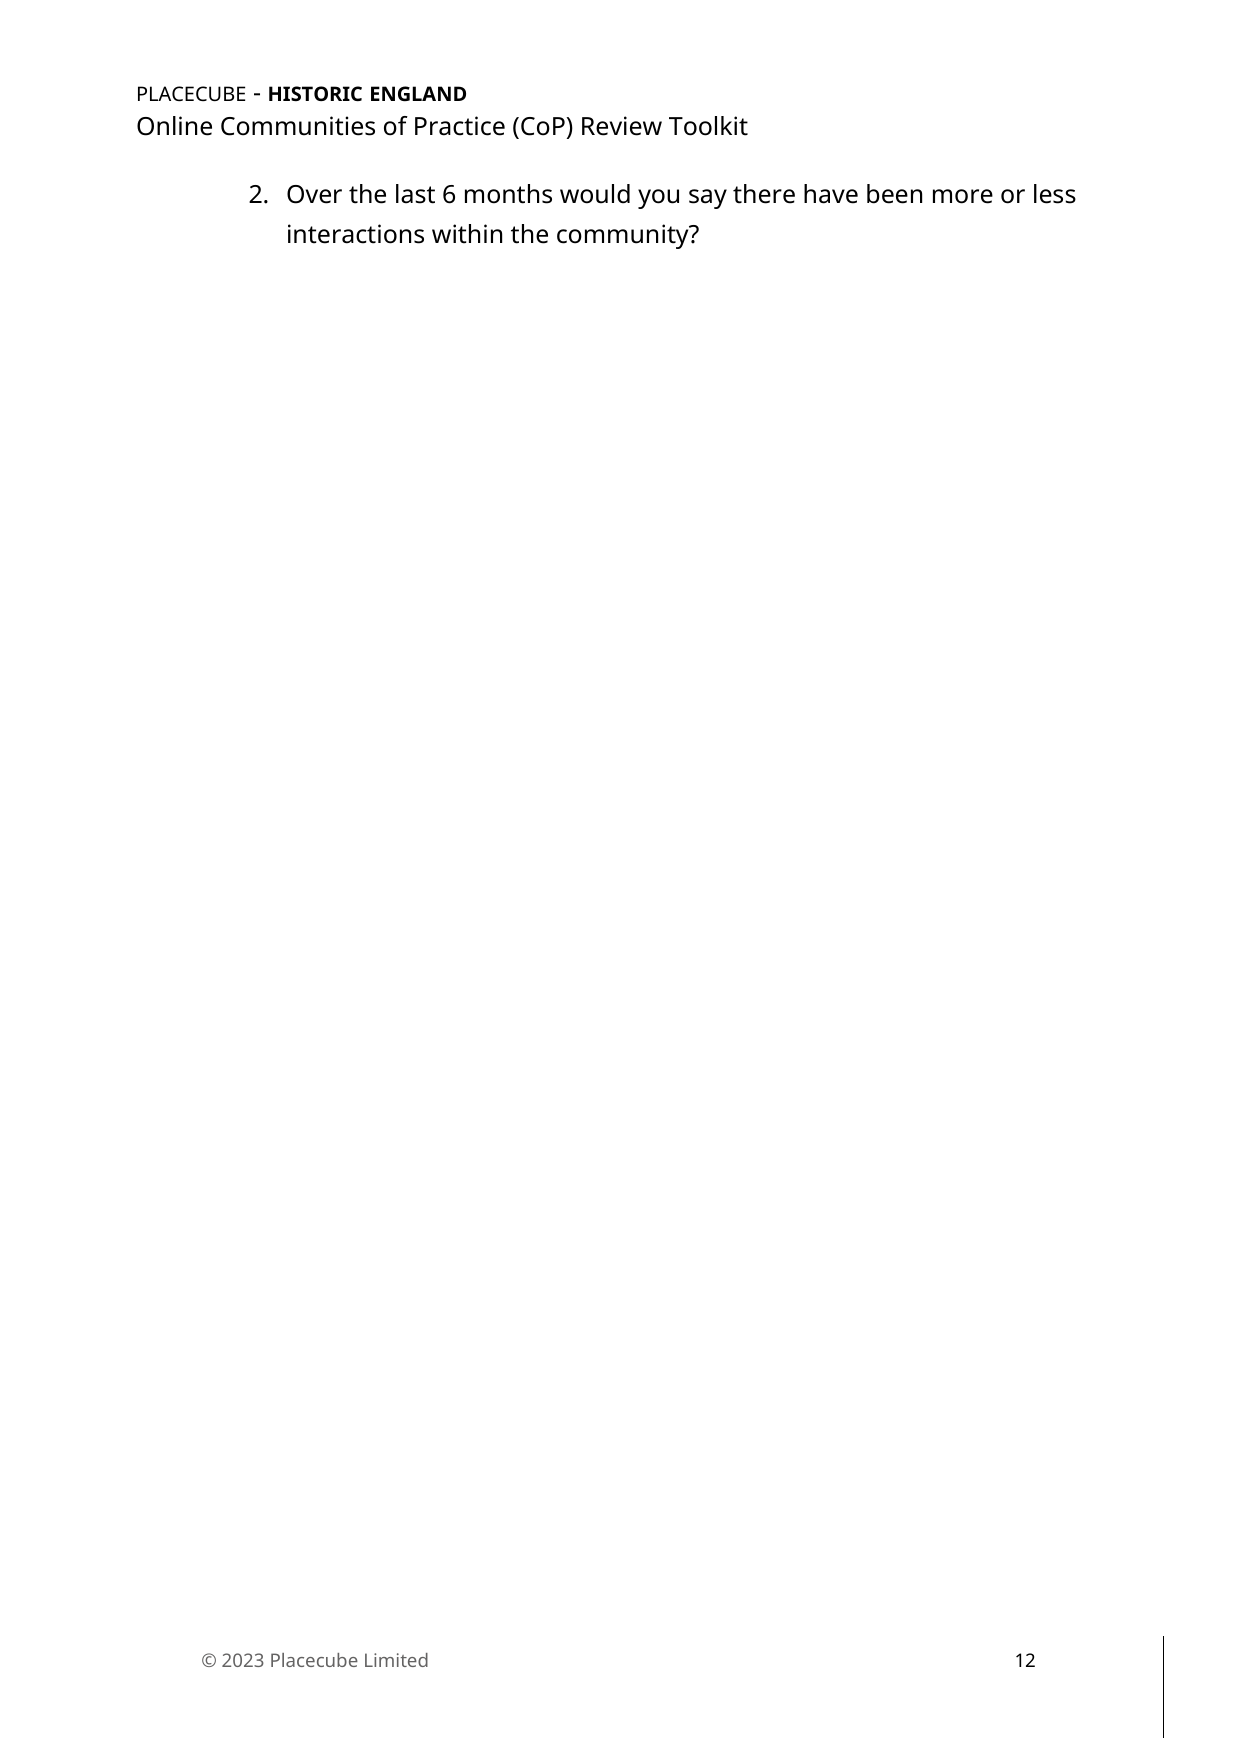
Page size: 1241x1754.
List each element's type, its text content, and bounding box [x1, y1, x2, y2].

list Over the last 6 months would you say there have been more or less interactions within the community? [248, 177, 1163, 250]
